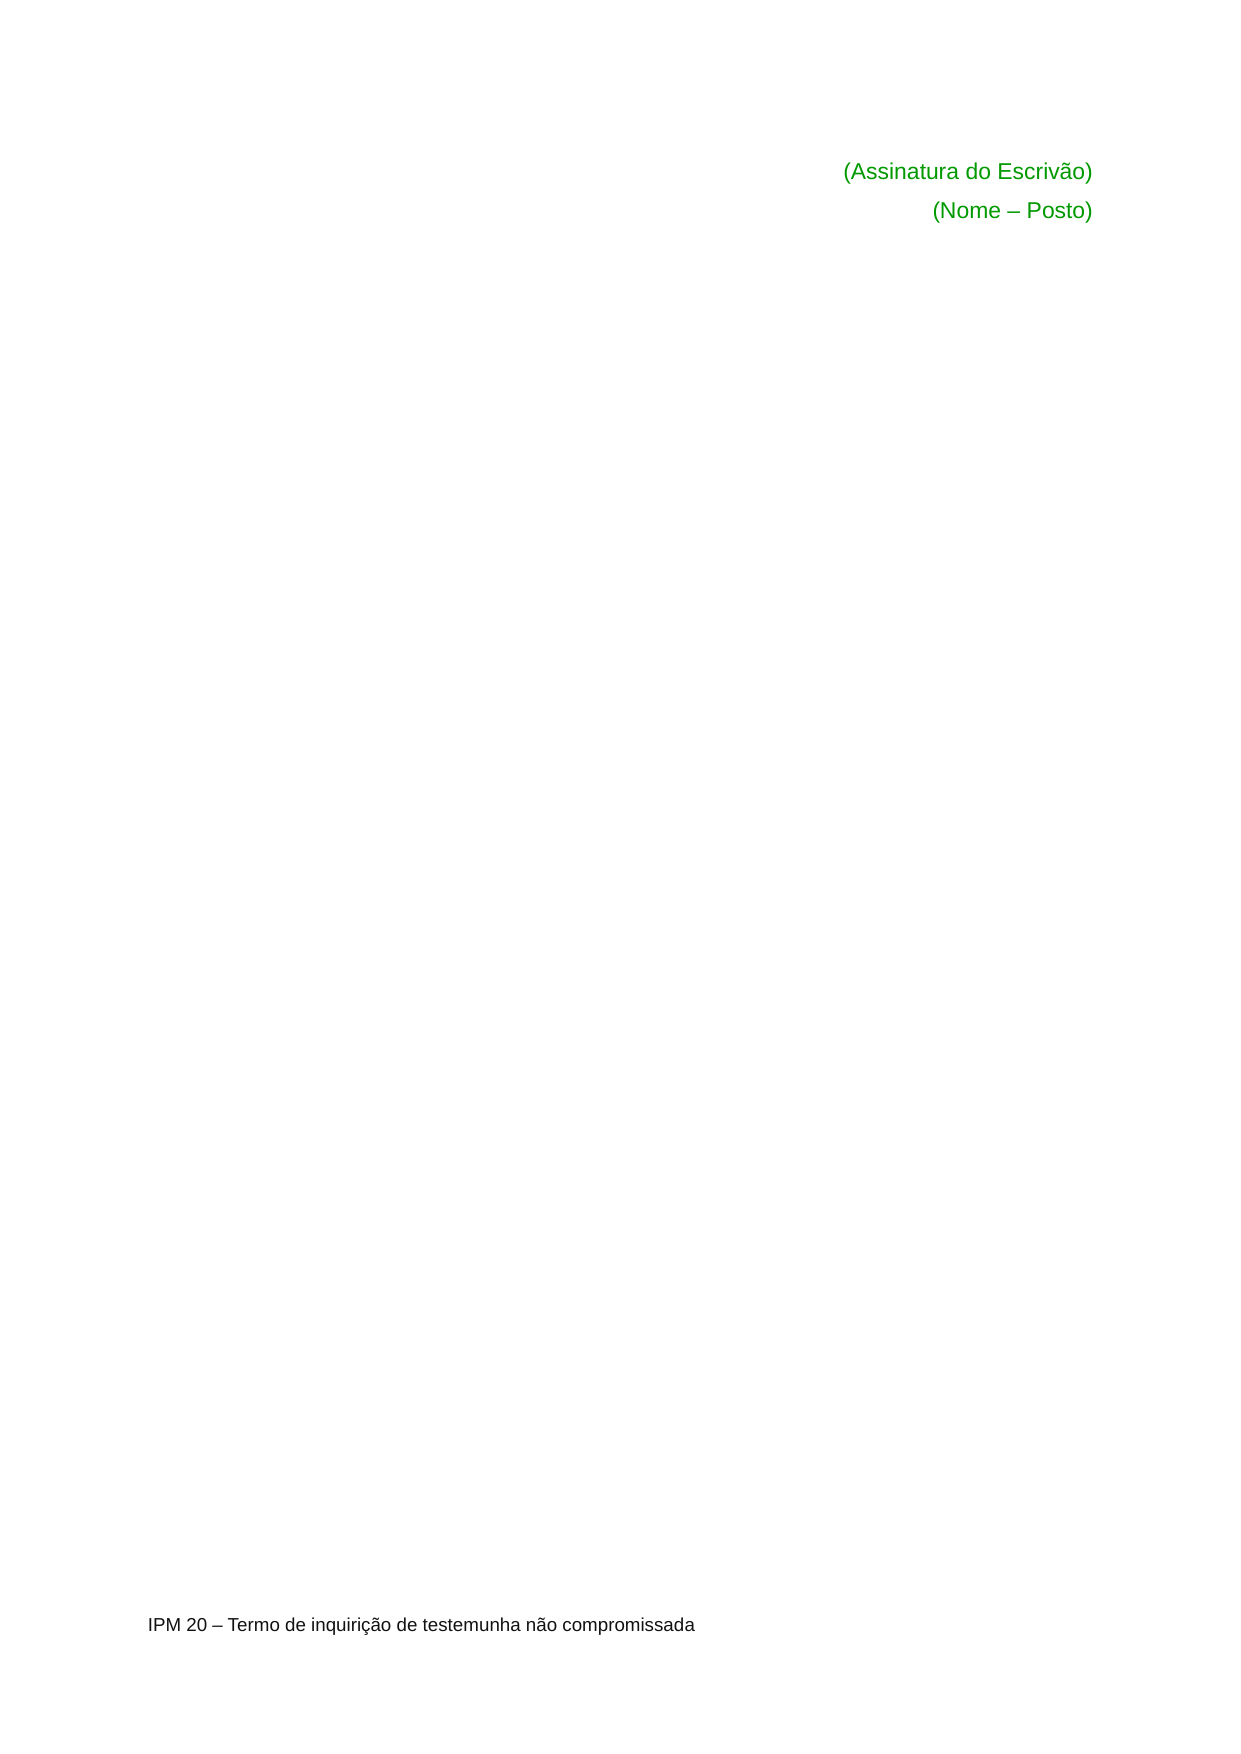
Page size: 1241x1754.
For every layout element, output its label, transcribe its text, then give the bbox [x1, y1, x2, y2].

text (Nome – Posto) [148, 197, 1093, 223]
text (Assinatura do Escrivão) [148, 158, 1093, 184]
